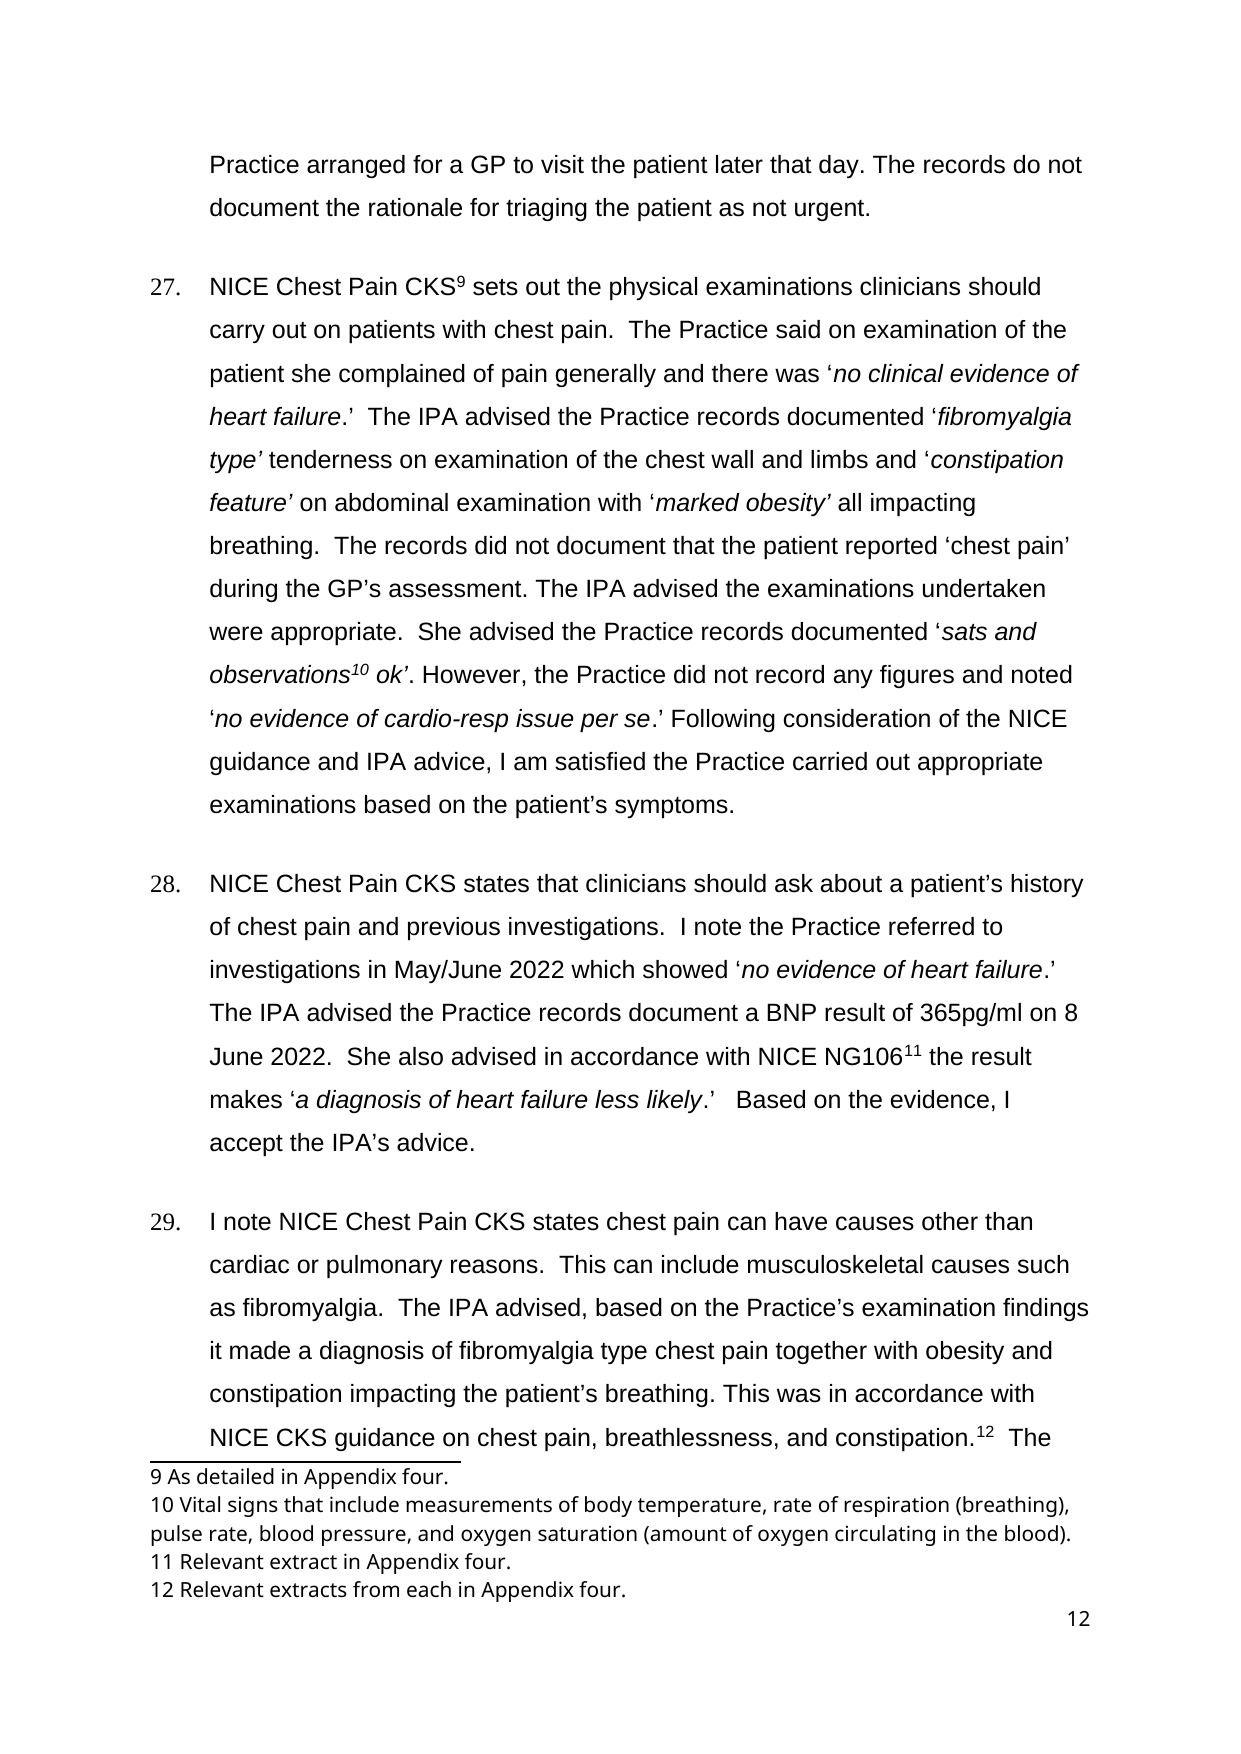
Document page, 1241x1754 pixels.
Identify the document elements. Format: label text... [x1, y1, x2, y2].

list Practice arranged for a GP to visit the patient later that day. The records do not document the rationale for triaging the patient as not urgent. [150, 150, 1090, 222]
list NICE Chest Pain CKS states that clinicians should ask about a patient’s history of chest pain and previous investigations. I note the Practice referred to investigations in May/June 2022 which showed ‘no evidence of heart failure.’ The IPA advised the Practice records document a BNP result of 365pg/ml on 8 June 2022. She also advised in accordance with NICE NG106 the result makes ‘a diagnosis of heart failure less likely.’ Based on the evidence, I accept the IPA’s advice. [150, 869, 1090, 1156]
list As detailed in Appendix four. [150, 1462, 1090, 1490]
list I note NICE Chest Pain CKS states chest pain can have causes other than cardiac or pulmonary reasons. This can include musculoskeletal causes such as fibromyalgia. The IPA advised, based on the Practice’s examination findings it made a diagnosis of fibromyalgia type chest pain together with obesity and constipation impacting the patient’s breathing. This was in accordance with NICE CKS guidance on chest pain, breathlessness, and constipation. The IPA advised musculoskeletal chest pain is a clinical diagnosis. As the Practice did not suspect a cardiac cause of the patient’s chest pain, a diagnosis of another cause was consistent with NICE guidance. Based on the guidance, IPA’s advice and documentation of the patient’s signs, symptoms and history, I am satisfied the Practice appropriately diagnosed the patient with a non-cardiac related cause of chest pain. [150, 1207, 1090, 1451]
list Relevant extracts from each in Appendix four. [150, 1576, 1090, 1604]
list Relevant extract in Appendix four. [150, 1547, 1090, 1576]
list Vital signs that include measurements of body temperature, rate of respiration (breathing), pulse rate, blood pressure, and oxygen saturation (amount of oxygen circulating in the blood). [150, 1490, 1090, 1547]
list NICE Chest Pain CKS sets out the physical examinations clinicians should carry out on patients with chest pain. The Practice said on examination of the patient she complained of pain generally and there was ‘no clinical evidence of heart failure.’ The IPA advised the Practice records documented ‘fibromyalgia type’ tenderness on examination of the chest wall and limbs and ‘constipation feature’ on abdominal examination with ‘marked obesity’ all impacting breathing. The records did not document that the patient reported ‘chest pain’ during the GP’s assessment. The IPA advised the examinations undertaken were appropriate. She advised the Practice records documented ‘sats and observations ok’. However, the Practice did not record any figures and noted ‘no evidence of cardio-resp issue per se.’ Following consideration of the NICE guidance and IPA advice, I am satisfied the Practice carried out appropriate examinations based on the patient’s symptoms. [150, 272, 1090, 818]
